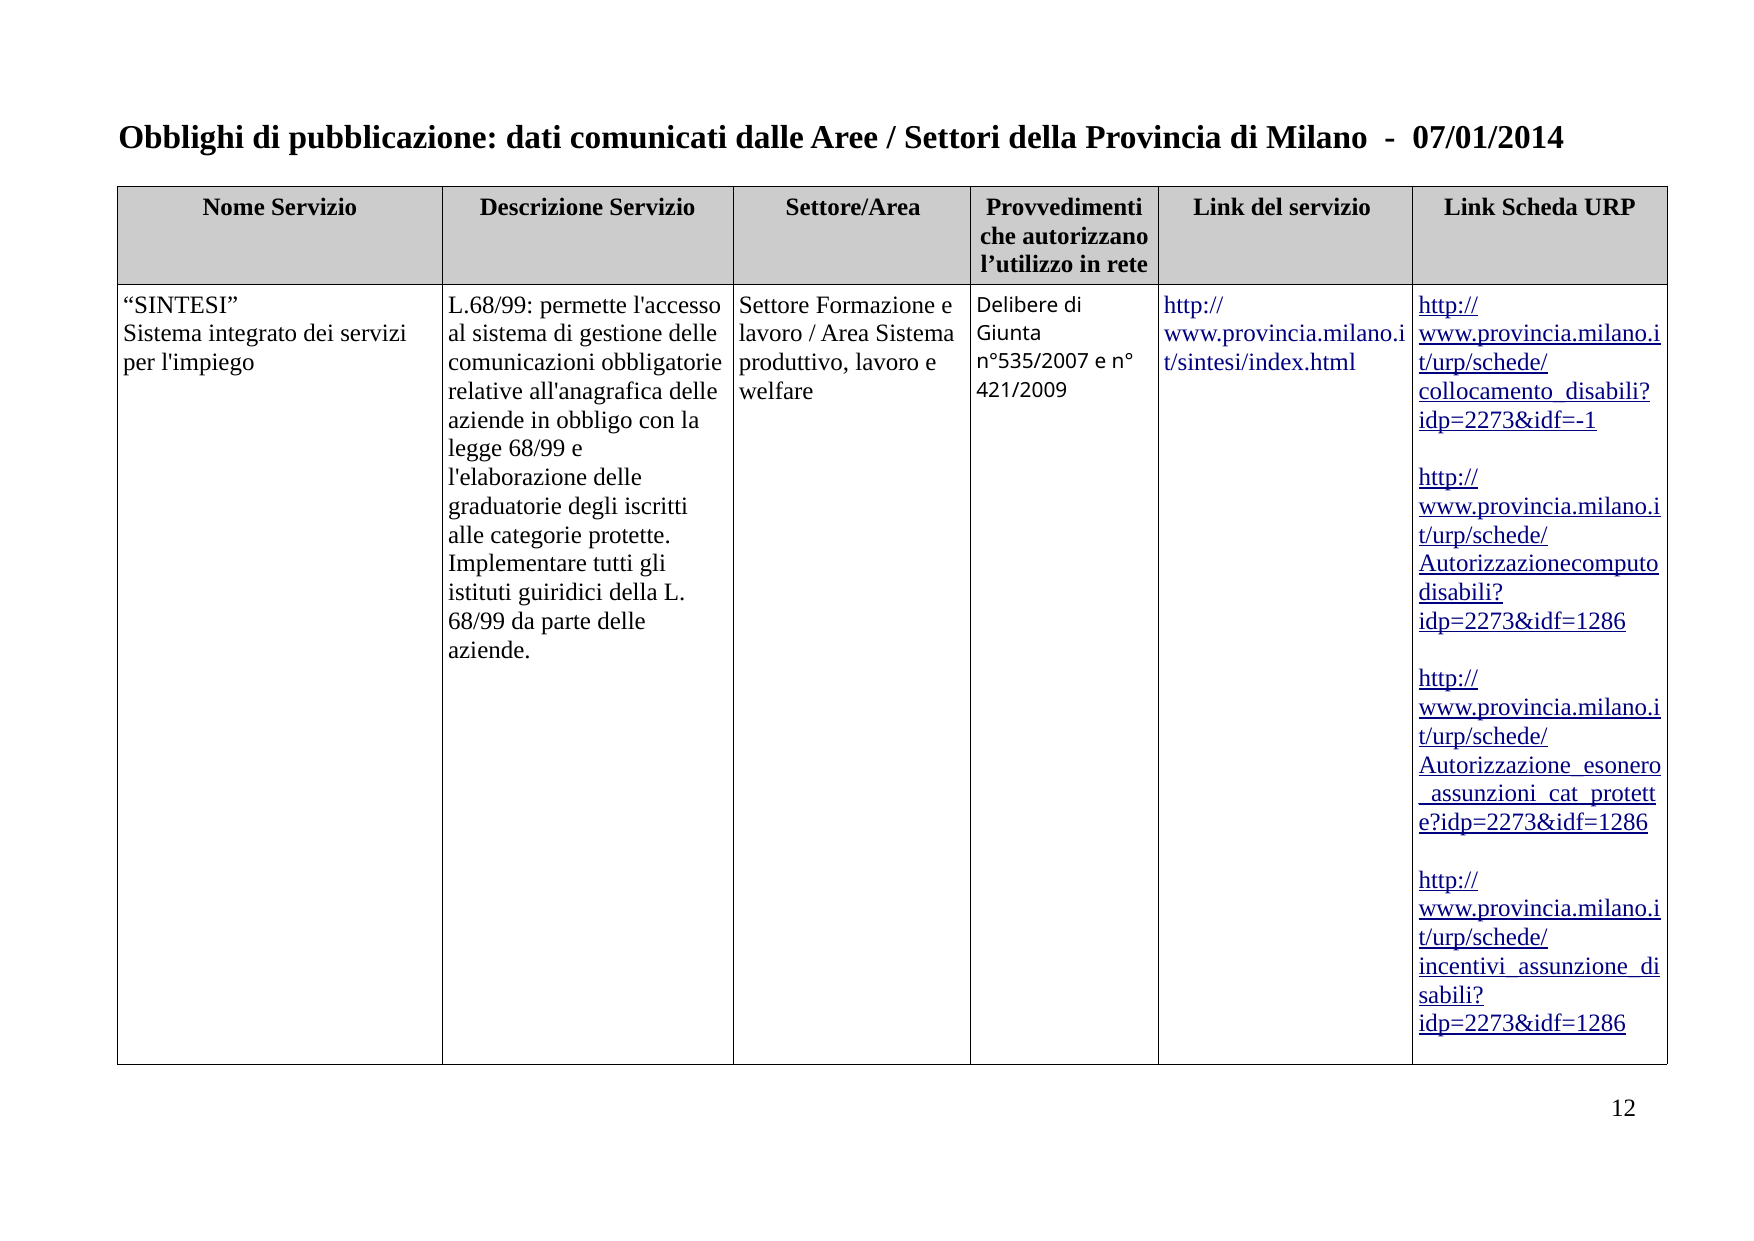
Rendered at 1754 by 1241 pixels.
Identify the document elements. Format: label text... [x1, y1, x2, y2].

table_cell Settore Formazione e lavoro / Area Sistema produttivo, lavoro e welfare [734, 285, 970, 1064]
table_header Nome Servizio [118, 187, 442, 284]
table_cell Delibere di Giunta n°535/2007 e n° 421/2009 [971, 285, 1158, 1064]
table_header Link Scheda URP [1413, 187, 1667, 284]
table_header Settore/Area [734, 187, 970, 284]
table_header Link del servizio [1159, 187, 1412, 284]
table_cell http://www.provincia.milano.it/sintesi/index.html [1159, 285, 1412, 1064]
table_cell http://www.provincia.milano.it/urp/schede/collocamento_disabili?idp=2273&idf=-1 http://www.provincia.milano.it/urp/schede/Autorizzazionecomputodisabili?idp=2273&idf=1286 http://www.provincia.milano.it/urp/schede/Autorizzazione_esonero_assunzioni_cat_protette?idp=2273&idf=1286 http://www.provincia.milano.it/urp/schede/incentivi_assunzione_disabili?idp=2273&idf=1286 http://www.provincia.milano.it/urp/schede/ConcessioneSospensioneObblighiAssunzioneDisabili?idp=2273&idf=1286 [1413, 285, 1667, 1064]
table_header Provvedimenti che autorizzano l’utilizzo in rete [971, 187, 1158, 284]
table_cell “SINTESI” Sistema integrato dei servizi per l'impiego [118, 285, 442, 1064]
table_cell L.68/99: permette l'accesso al sistema di gestione delle comunicazioni obbligatorie relative all'anagrafica delle aziende in obbligo con la legge 68/99 e l'elaborazione delle graduatorie degli iscritti alle categorie protette. Implementare tutti gli istituti guiridici della L. 68/99 da parte delle aziende. [443, 285, 733, 1064]
table_header Descrizione Servizio [443, 187, 733, 284]
